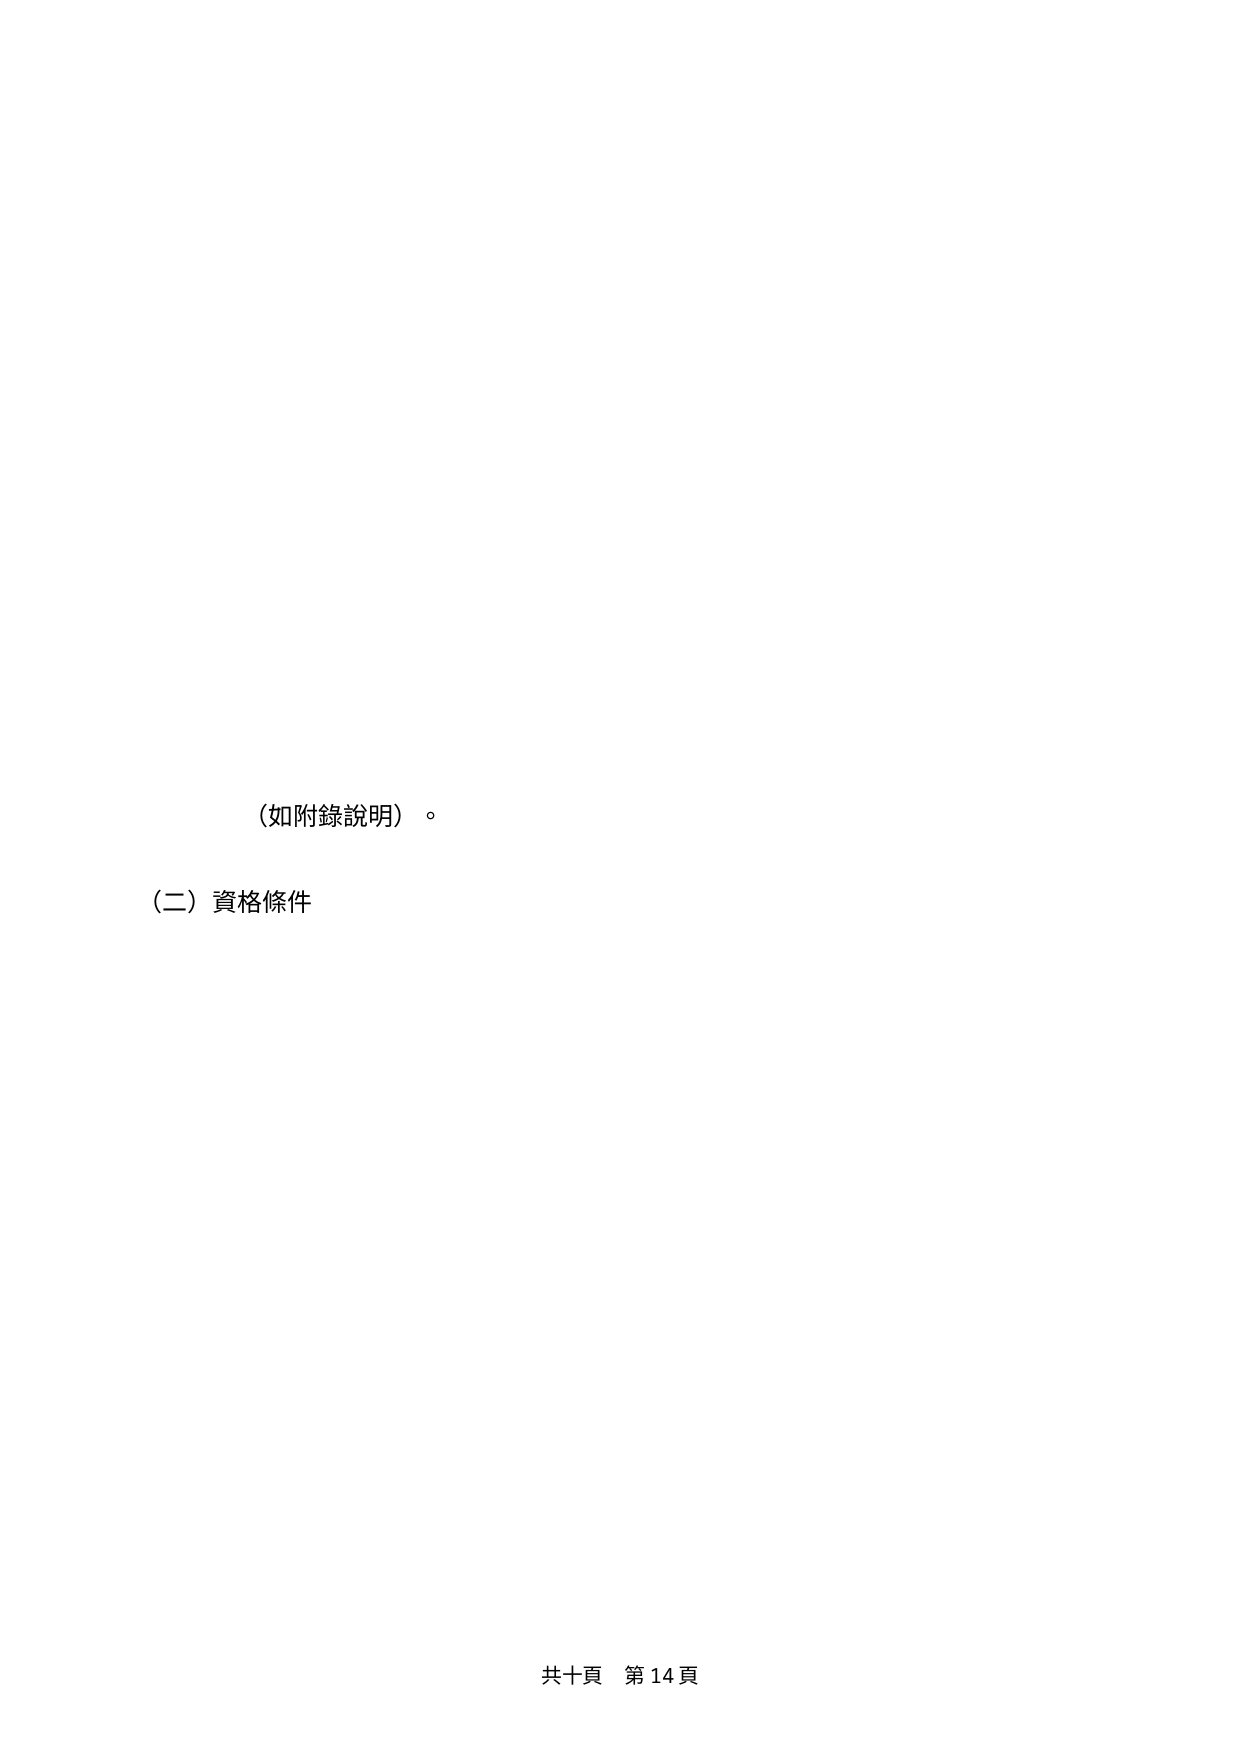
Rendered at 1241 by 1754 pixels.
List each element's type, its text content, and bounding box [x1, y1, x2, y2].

text （如附錄說明）。 [206, 797, 1122, 833]
text （二）資格條件 [118, 859, 1122, 922]
